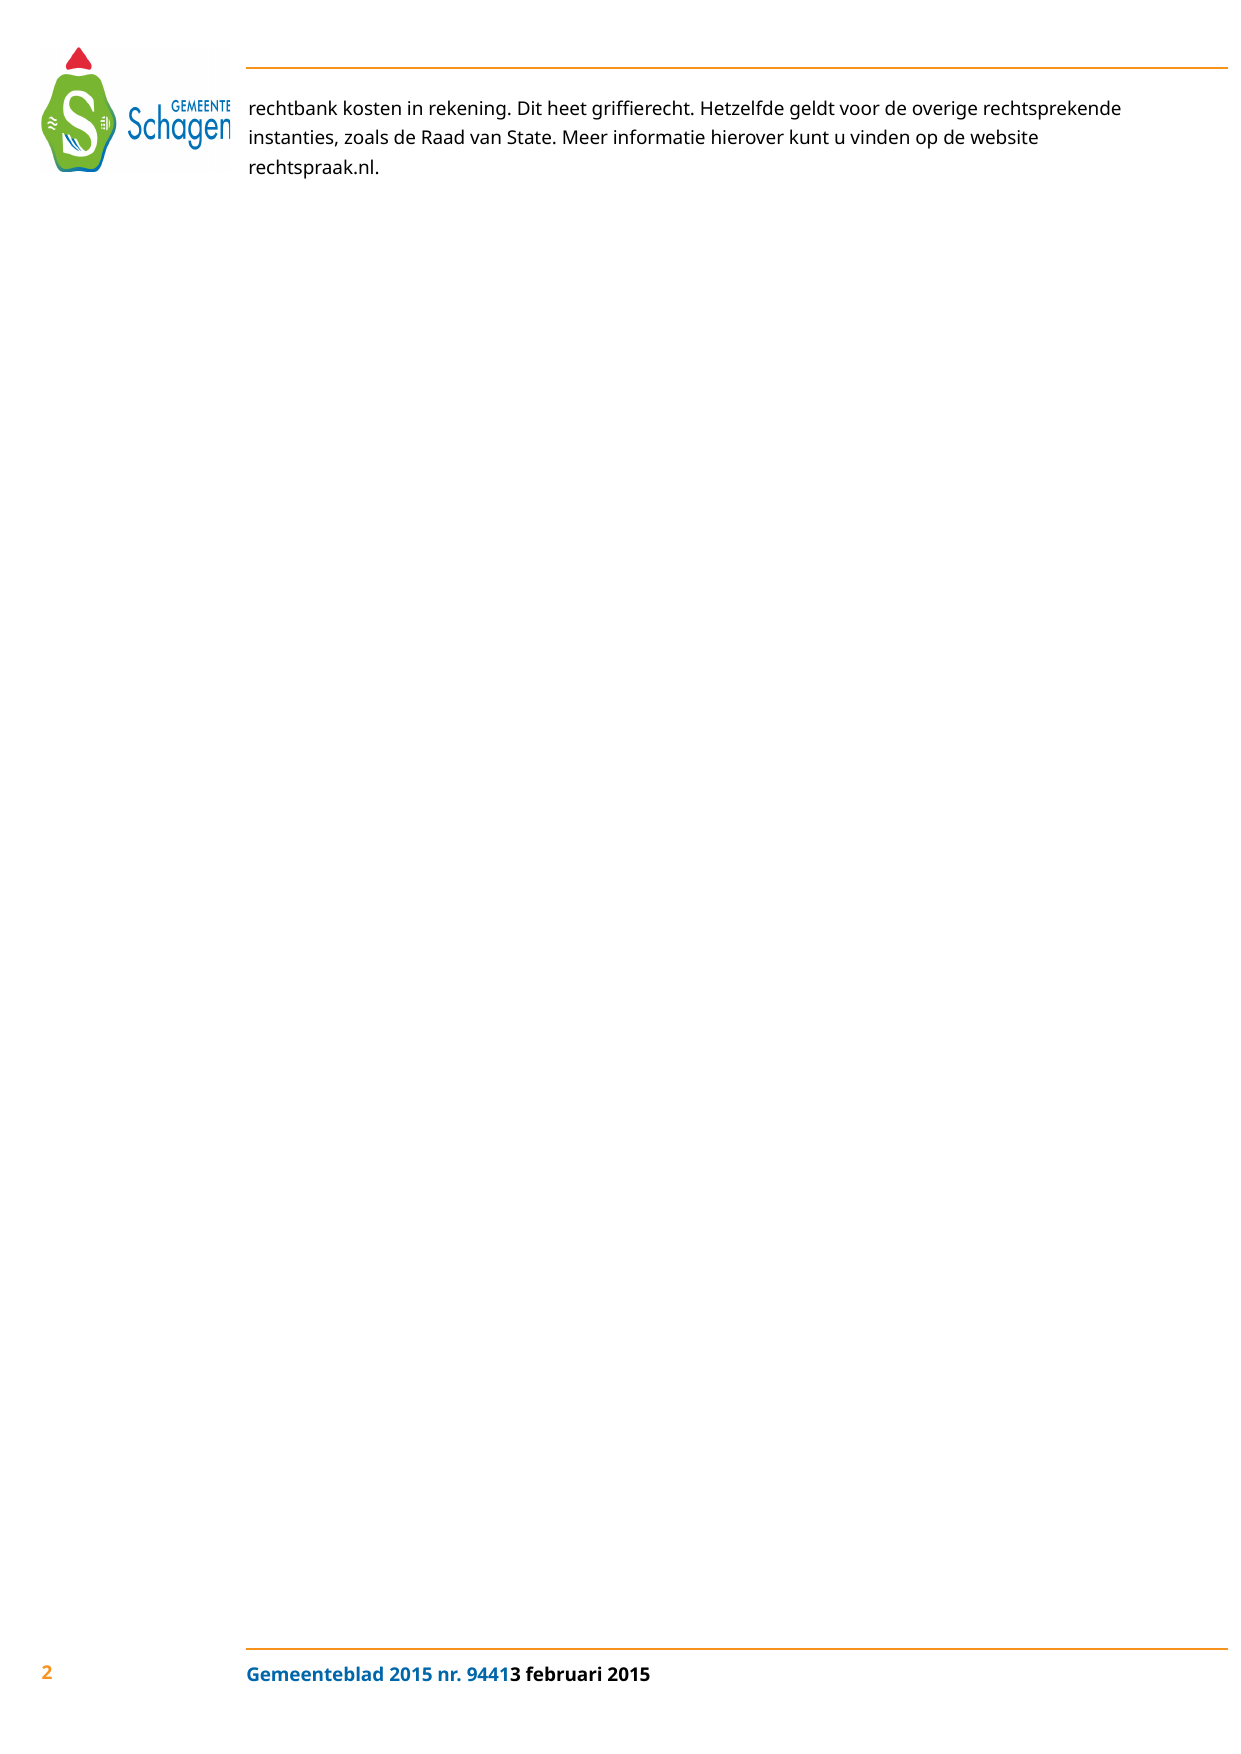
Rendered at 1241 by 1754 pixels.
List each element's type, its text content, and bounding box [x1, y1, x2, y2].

picture [41, 47, 231, 172]
text rechtbank kosten in rekening. Dit heet griffierecht. Hetzelfde geldt voor de overige rechtsprekende instanties, zoals de Raad van State. Meer informatie hierover kunt u vinden op de website rechtspraak.nl. [248, 95, 1152, 180]
